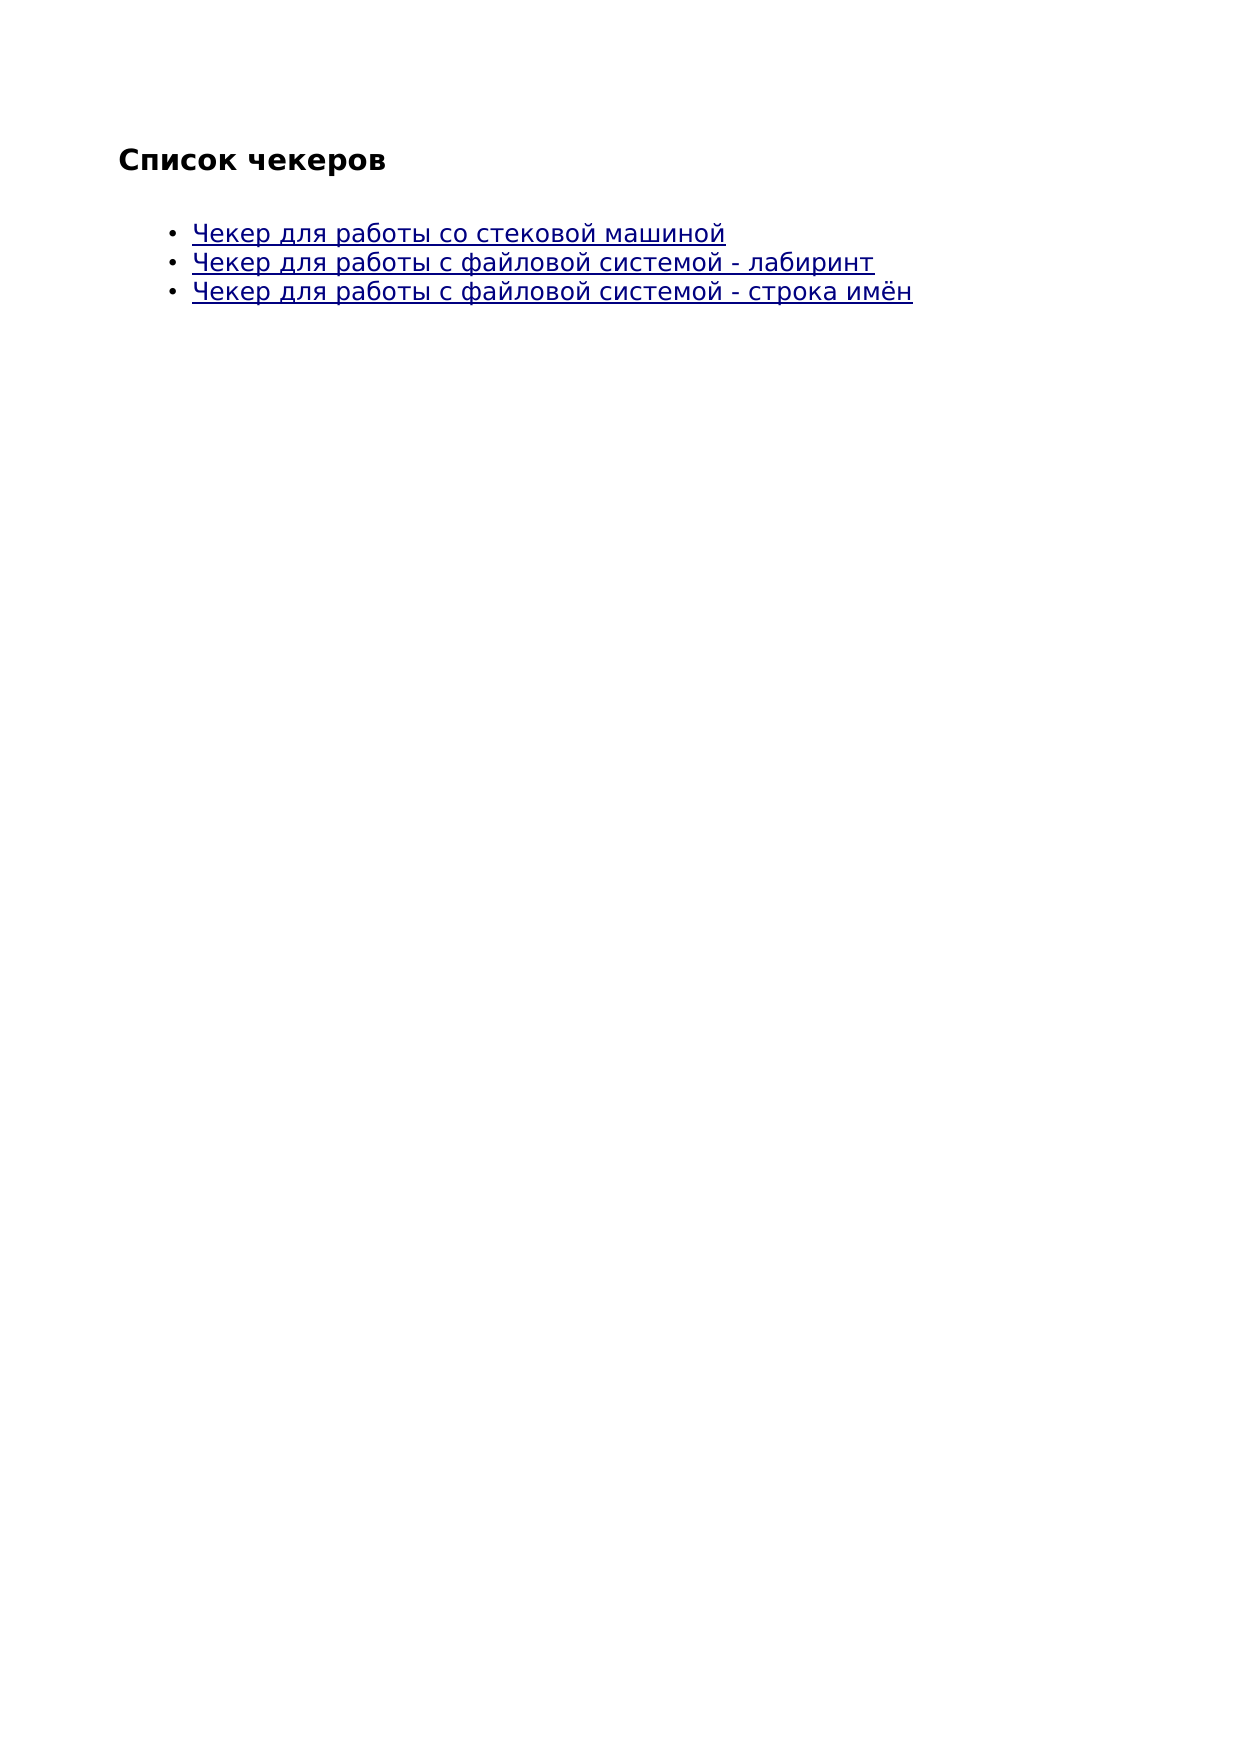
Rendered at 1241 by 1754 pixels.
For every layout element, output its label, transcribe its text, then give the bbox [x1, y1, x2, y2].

list Чекер для работы с файловой системой - лабиринт [177, 248, 1122, 277]
list Чекер для работы с файловой системой - строка имён [177, 277, 1122, 307]
subtitle Список чекеров [118, 143, 1122, 177]
list Чекер для работы со стековой машиной [177, 219, 1122, 248]
